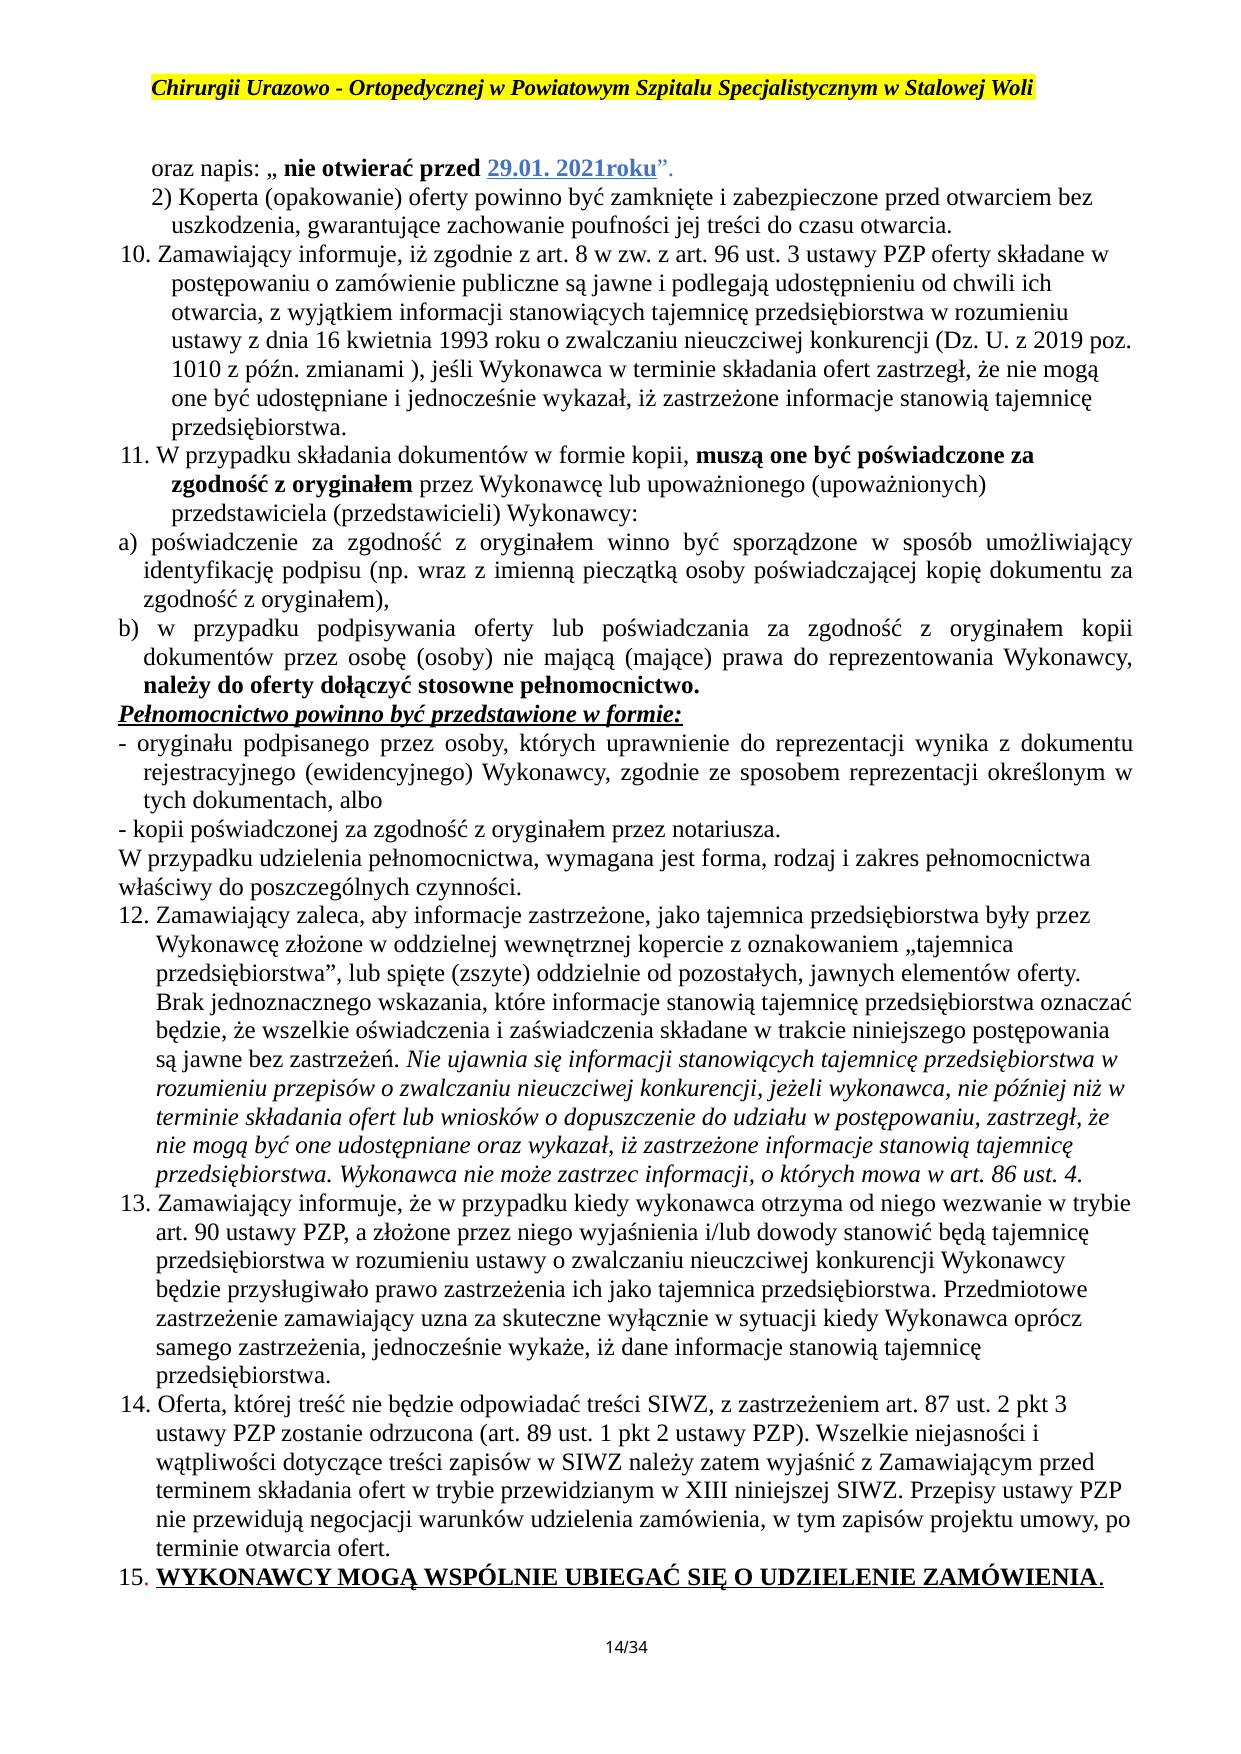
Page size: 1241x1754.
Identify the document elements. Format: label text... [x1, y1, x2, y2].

text 10. Zamawiający informuje, iż zgodnie z art. 8 w zw. z art. 96 ust. 3 ustawy PZP oferty składane w postępowaniu o zamówienie publiczne są jawne i podlegają udostępnieniu od chwili ich otwarcia, z wyjątkiem informacji stanowiących tajemnicę przedsiębiorstwa w rozumieniu ustawy z dnia 16 kwietnia 1993 roku o zwalczaniu nieuczciwej konkurencji (Dz. U. z 2019 poz. 1010 z późn. zmianami ), jeśli Wykonawca w terminie składania ofert zastrzegł, że nie mogą one być udostępniane i jednocześnie wykazał, iż zastrzeżone informacje stanowią tajemnicę przedsiębiorstwa. [120, 239, 1134, 440]
text Chirurgii Urazowo - Ortopedycznej w Powiatowym Szpitalu Specjalistycznym w Stalowej Woli [151, 74, 1134, 100]
text b) w przypadku podpisywania oferty lub poświadczania za zgodność z oryginałem kopii dokumentów przez osobę (osoby) nie mającą (mające) prawa do reprezentowania Wykonawcy, należy do oferty dołączyć stosowne pełnomocnictwo. [118, 613, 1134, 699]
text 2) Koperta (opakowanie) oferty powinno być zamknięte i zabezpieczone przed otwarciem bez uszkodzenia, gwarantujące zachowanie poufności jej treści do czasu otwarcia. [151, 182, 1134, 239]
text 14. Oferta, której treść nie będzie odpowiadać treści SIWZ, z zastrzeżeniem art. 87 ust. 2 pkt 3 ustawy PZP zostanie odrzucona (art. 89 ust. 1 pkt 2 ustawy PZP). Wszelkie niejasności i wątpliwości dotyczące treści zapisów w SIWZ należy zatem wyjaśnić z Zamawiającym przed terminem składania ofert w trybie przewidzianym w XIII niniejszej SIWZ. Przepisy ustawy PZP nie przewidują negocjacji warunków udzielenia zamówienia, w tym zapisów projektu umowy, po terminie otwarcia ofert. [120, 1389, 1134, 1562]
text a) poświadczenie za zgodność z oryginałem winno być sporządzone w sposób umożliwiający identyfikację podpisu (np. wraz z imienną pieczątką osoby poświadczającej kopię dokumentu za zgodność z oryginałem), [118, 527, 1134, 613]
text - oryginału podpisanego przez osoby, których uprawnienie do reprezentacji wynika z dokumentu rejestracyjnego (ewidencyjnego) Wykonawcy, zgodnie ze sposobem reprezentacji określonym w tych dokumentach, albo [118, 728, 1134, 814]
text W przypadku udzielenia pełnomocnictwa, wymagana jest forma, rodzaj i zakres pełnomocnictwa właściwy do poszczególnych czynności. [118, 843, 1134, 900]
text 15. WYKONAWCY MOGĄ WSPÓLNIE UBIEGAĆ SIĘ O UDZIELENIE ZAMÓWIENIA. [118, 1562, 1134, 1590]
text 12. Zamawiający zaleca, aby informacje zastrzeżone, jako tajemnica przedsiębiorstwa były przez Wykonawcę złożone w oddzielnej wewnętrznej kopercie z oznakowaniem „tajemnica przedsiębiorstwa”, lub spięte (zszyte) oddzielnie od pozostałych, jawnych elementów oferty. Brak jednoznacznego wskazania, które informacje stanowią tajemnicę przedsiębiorstwa oznaczać będzie, że wszelkie oświadczenia i zaświadczenia składane w trakcie niniejszego postępowania są jawne bez zastrzeżeń. Nie ujawnia się informacji stanowiących tajemnicę przedsiębiorstwa w rozumieniu przepisów o zwalczaniu nieuczciwej konkurencji, jeżeli wykonawca, nie później niż w terminie składania ofert lub wniosków o dopuszczenie do udziału w postępowaniu, zastrzegł, że nie mogą być one udostępniane oraz wykazał, iż zastrzeżone informacje stanowią tajemnicę przedsiębiorstwa. Wykonawca nie może zastrzec informacji, o których mowa w art. 86 ust. 4. [118, 900, 1134, 1188]
text 13. Zamawiający informuje, że w przypadku kiedy wykonawca otrzyma od niego wezwanie w trybie art. 90 ustawy PZP, a złożone przez niego wyjaśnienia i/lub dowody stanowić będą tajemnicę przedsiębiorstwa w rozumieniu ustawy o zwalczaniu nieuczciwej konkurencji Wykonawcy będzie przysługiwało prawo zastrzeżenia ich jako tajemnica przedsiębiorstwa. Przedmiotowe zastrzeżenie zamawiający uzna za skuteczne wyłącznie w sytuacji kiedy Wykonawca oprócz samego zastrzeżenia, jednocześnie wykaże, iż dane informacje stanowią tajemnicę przedsiębiorstwa. [120, 1188, 1134, 1389]
text 11. W przypadku składania dokumentów w formie kopii, muszą one być poświadczone za zgodność z oryginałem przez Wykonawcę lub upoważnionego (upoważnionych) przedstawiciela (przedstawicieli) Wykonawcy: [120, 440, 1134, 527]
text Pełnomocnictwo powinno być przedstawione w formie: [118, 699, 1134, 728]
text - kopii poświadczonej za zgodność z oryginałem przez notariusza. [118, 814, 1134, 843]
text oraz napis: „ nie otwierać przed 29.01. 2021roku”. [151, 153, 1134, 182]
